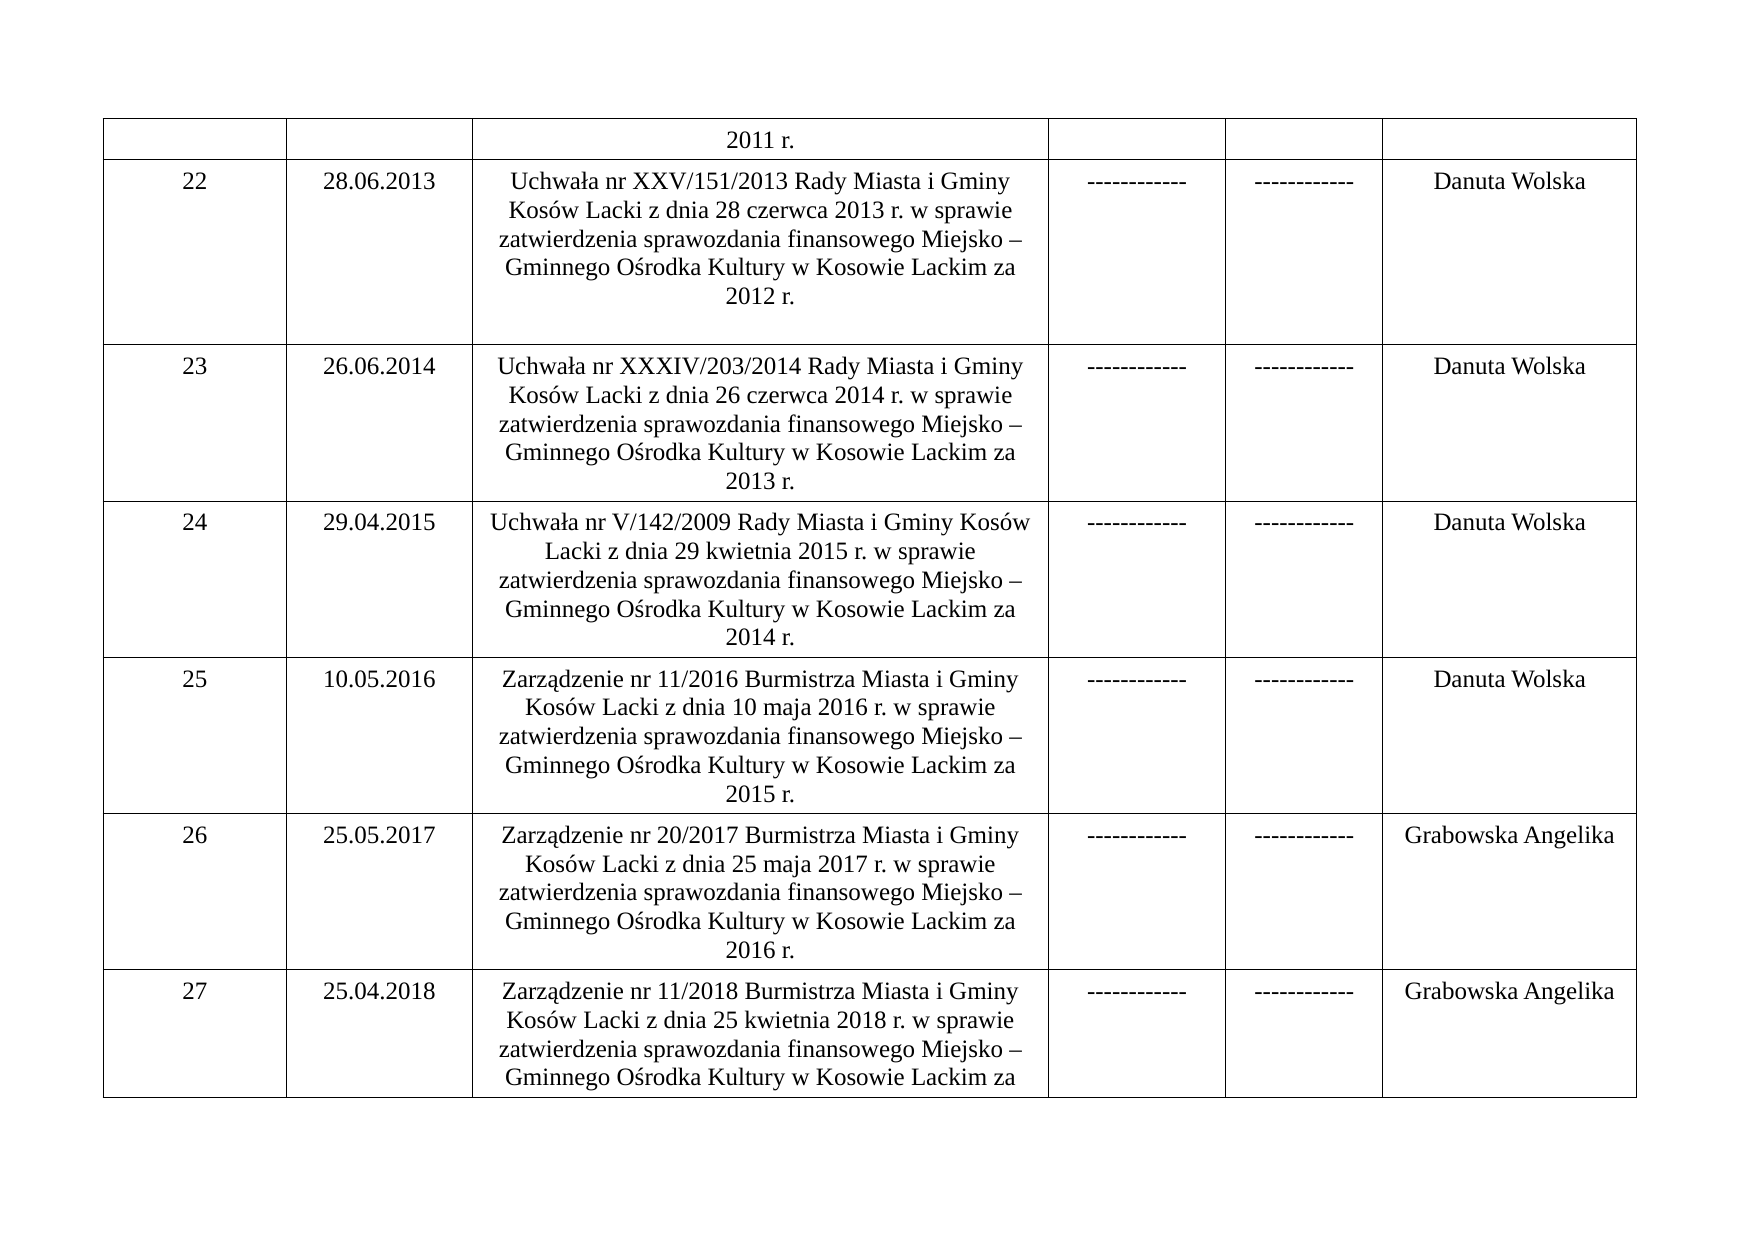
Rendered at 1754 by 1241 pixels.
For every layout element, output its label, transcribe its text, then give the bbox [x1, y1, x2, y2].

table_cell ------------ [1049, 658, 1225, 813]
table_cell ------------ [1226, 658, 1382, 813]
table_cell ------------ [1226, 970, 1382, 1097]
table_cell Danuta Wolska [1383, 160, 1636, 344]
table_cell 26.06.2014 [287, 345, 472, 501]
table_cell ------------ [1226, 119, 1382, 159]
table_cell ------------ [1049, 970, 1225, 1097]
table_cell Danuta Wolska [1383, 658, 1636, 813]
table_cell ------------ [1049, 345, 1225, 501]
table_cell ------------ [1049, 814, 1225, 969]
table_cell Grabowska Angelika [1383, 970, 1636, 1097]
table_cell Uchwała nr V/142/2009 Rady Miasta i Gminy Kosów Lacki z dnia 29 kwietnia 2015 r. w sprawie zatwierdzenia sprawozdania finansowego Miejsko – Gminnego Ośrodka Kultury w Kosowie Lackim za 2014 r. [473, 502, 1048, 657]
table_cell ------------ [1226, 814, 1382, 969]
table_cell 2011 r. [473, 119, 1048, 159]
table_cell 27 [104, 970, 286, 1097]
table_cell 29.04.2015 [287, 502, 472, 657]
table_cell [287, 119, 472, 159]
table_cell ------------ [1226, 160, 1382, 344]
table_cell Danuta Wolska [1383, 502, 1636, 657]
table_cell Danuta Wolska [1383, 345, 1636, 501]
table_cell ------------ [1226, 502, 1382, 657]
table_cell Grabowska Angelika [1383, 814, 1636, 969]
table_cell 25.05.2017 [287, 814, 472, 969]
table_cell ------------ [1049, 160, 1225, 344]
table_cell Uchwała nr XXV/151/2013 Rady Miasta i Gminy Kosów Lacki z dnia 28 czerwca 2013 r. w sprawie zatwierdzenia sprawozdania finansowego Miejsko – Gminnego Ośrodka Kultury w Kosowie Lackim za 2012 r. [473, 160, 1048, 344]
table_cell 22 [104, 160, 286, 344]
table_cell Zarządzenie nr 11/2018 Burmistrza Miasta i Gminy Kosów Lacki z dnia 25 kwietnia 2018 r. w sprawie zatwierdzenia sprawozdania finansowego Miejsko – Gminnego Ośrodka Kultury w Kosowie Lackim za [473, 970, 1048, 1097]
table_cell 28.06.2013 [287, 160, 472, 344]
table_cell 23 [104, 345, 286, 501]
table_cell 26 [104, 814, 286, 969]
table_cell 24 [104, 502, 286, 657]
table_cell ------------ [1049, 502, 1225, 657]
table_cell ------------ [1226, 345, 1382, 501]
table_cell 25.04.2018 [287, 970, 472, 1097]
table_cell Zarządzenie nr 20/2017 Burmistrza Miasta i Gminy Kosów Lacki z dnia 25 maja 2017 r. w sprawie zatwierdzenia sprawozdania finansowego Miejsko – Gminnego Ośrodka Kultury w Kosowie Lackim za 2016 r. [473, 814, 1048, 969]
table_cell ------------ [1049, 119, 1225, 159]
table_cell Zarządzenie nr 11/2016 Burmistrza Miasta i Gminy Kosów Lacki z dnia 10 maja 2016 r. w sprawie zatwierdzenia sprawozdania finansowego Miejsko – Gminnego Ośrodka Kultury w Kosowie Lackim za 2015 r. [473, 658, 1048, 813]
table_cell [104, 119, 286, 159]
table_cell 25 [104, 658, 286, 813]
table_cell 10.05.2016 [287, 658, 472, 813]
table_cell Uchwała nr XXXIV/203/2014 Rady Miasta i Gminy Kosów Lacki z dnia 26 czerwca 2014 r. w sprawie zatwierdzenia sprawozdania finansowego Miejsko – Gminnego Ośrodka Kultury w Kosowie Lackim za 2013 r. [473, 345, 1048, 501]
table_cell [1383, 119, 1636, 159]
